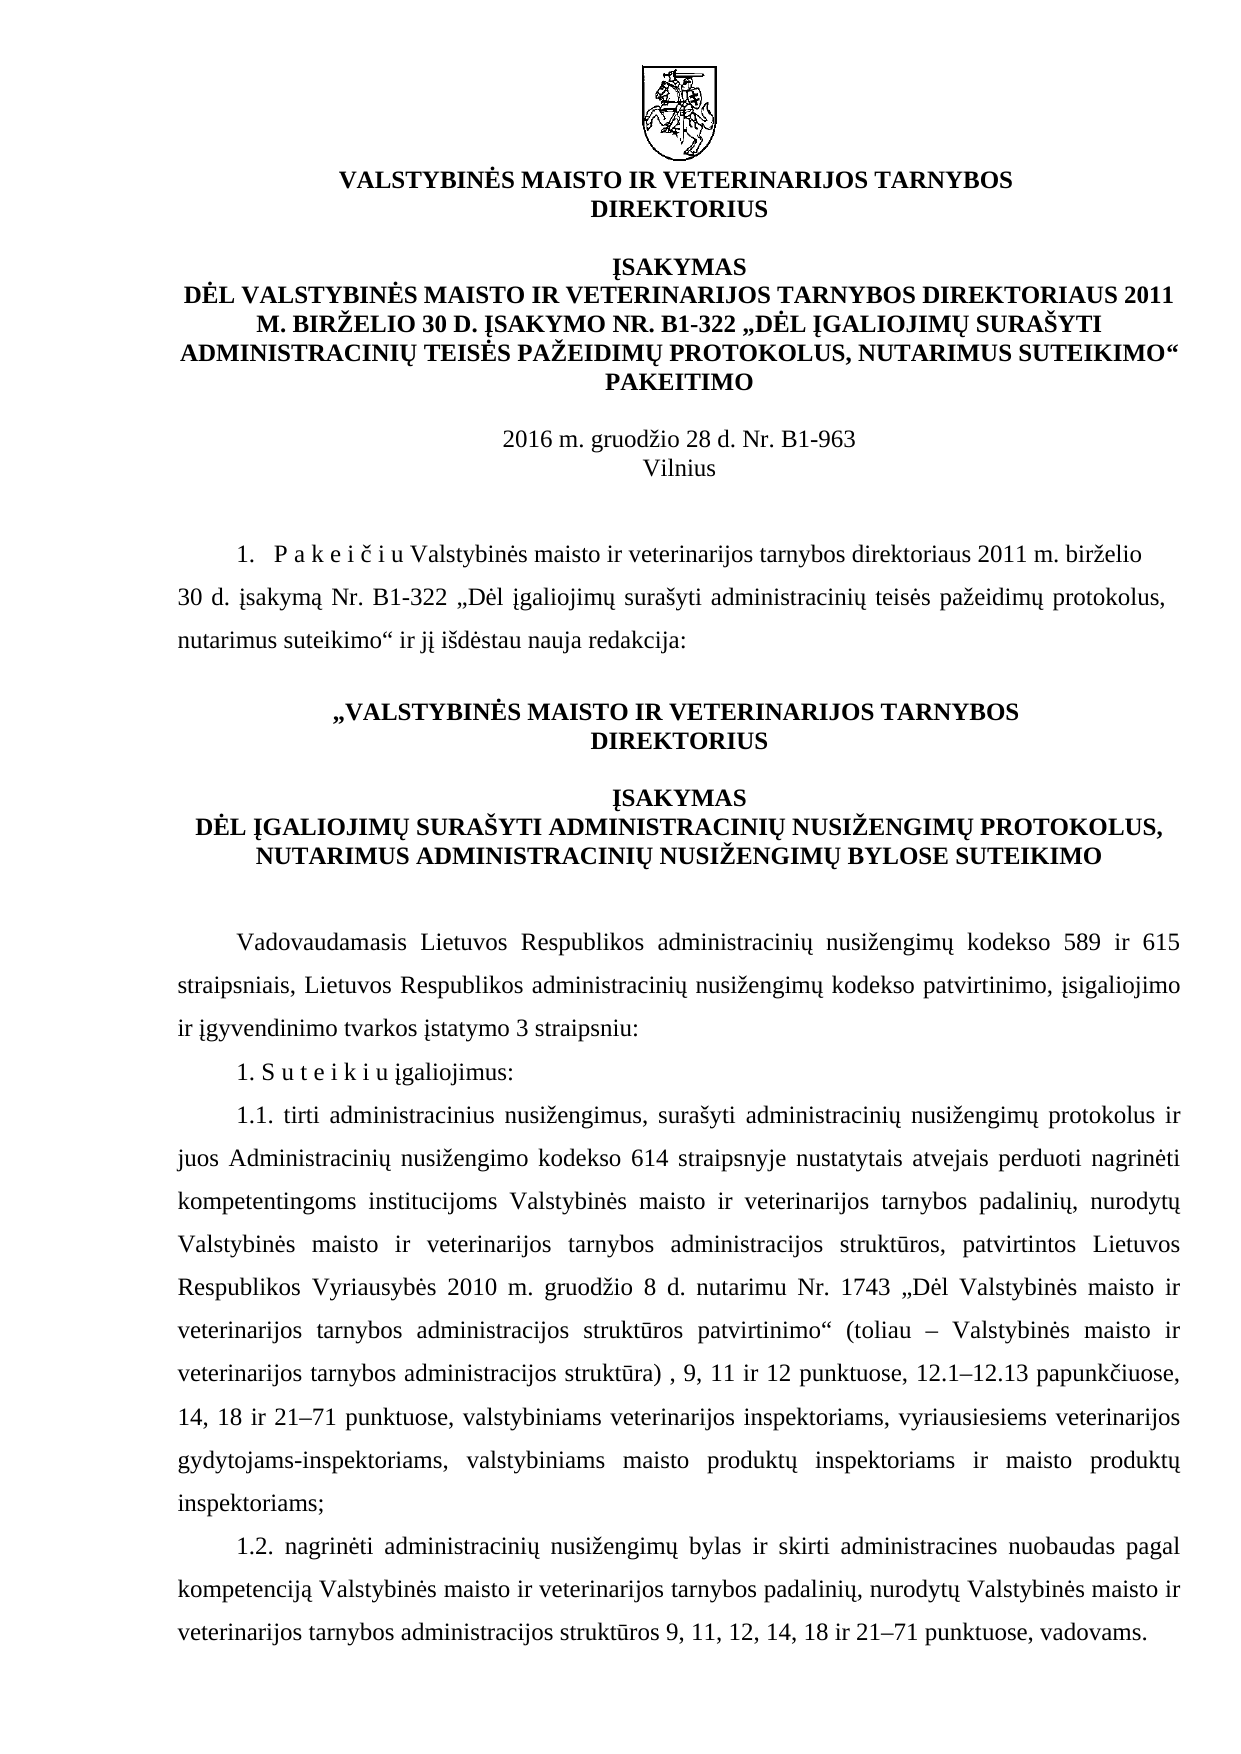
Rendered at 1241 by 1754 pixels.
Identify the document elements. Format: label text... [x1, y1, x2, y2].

text Vadovaudamasis Lietuvos Respublikos administracinių nusižengimų kodekso 589 ir 615 straipsniais, Lietuvos Respublikos administracinių nusižengimų kodekso patvirtinimo, įsigaliojimo ir įgyvendinimo tvarkos įstatymo 3 straipsniu: [177, 927, 1181, 1042]
text 1.2. nagrinėti administracinių nusižengimų bylas ir skirti administracines nuobaudas pagal kompetenciją Valstybinės maisto ir veterinarijos tarnybos padalinių, nurodytų Valstybinės maisto ir veterinarijos tarnybos administracijos struktūros 9, 11, 12, 14, 18 ir 21–71 punktuose, vadovams. [177, 1531, 1181, 1646]
text 1.1. tirti administracinius nusižengimus, surašyti administracinių nusižengimų protokolus ir juos Administracinių nusižengimo kodekso 614 straipsnyje nustatytais atvejais perduoti nagrinėti kompetentingoms institucijoms Valstybinės maisto ir veterinarijos tarnybos padalinių, nurodytų Valstybinės maisto ir veterinarijos tarnybos administracijos struktūros, patvirtintos Lietuvos Respublikos Vyriausybės 2010 m. gruodžio 8 d. nutarimu Nr. 1743 „Dėl Valstybinės maisto ir veterinarijos tarnybos administracijos struktūros patvirtinimo“ (toliau – Valstybinės maisto ir veterinarijos tarnybos administracijos struktūra) , 9, 11 ir 12 punktuose, 12.1–12.13 papunkčiuose, 14, 18 ir 21–71 punktuose, valstybiniams veterinarijos inspektoriams, vyriausiesiems veterinarijos gydytojams-inspektoriams, valstybiniams maisto produktų inspektoriams ir maisto produktų inspektoriams; [177, 1100, 1181, 1517]
text „VALSTYBINĖS MAISTO IR VETERINARIJOS TARNYBOS [177, 697, 1181, 726]
text 2016 m. gruodžio 28 d. Nr. B1-963 [177, 424, 1181, 453]
text Vilnius [177, 453, 1181, 482]
text VALSTYBINĖS MAISTO IR VETERINARIJOS TARNYBOS [177, 165, 1181, 194]
text 1. P a k e i č i u Valstybinės maisto ir veterinarijos tarnybos direktoriaus 2011 m. birželio [236, 539, 1166, 568]
text ĮSAKYMAS [177, 252, 1181, 280]
text DIREKTORIUS [177, 194, 1181, 223]
text 1. S u t e i k i u įgaliojimus: [177, 1057, 1181, 1085]
text 30 d. įsakymą Nr. B1-322 „Dėl įgaliojimų surašyti administracinių teisės pažeidimų protokolus, nutarimus suteikimo“ ir jį išdėstau nauja redakcija: [177, 582, 1166, 654]
text ĮSAKYMAS [177, 783, 1181, 812]
text DĖL VALSTYBINĖS MAISTO IR VETERINARIJOS TARNYBOS DIREKTORIAUS 2011 M. BIRŽELIO 30 D. ĮSAKYMO NR. B1-322 „DĖL ĮGALIOJIMŲ SURAŠYTI ADMINISTRACINIŲ TEISĖS PAŽEIDIMŲ PROTOKOLUS, NUTARIMUS SUTEIKIMO“ PAKEITIMO [177, 280, 1181, 395]
text DIREKTORIUS [177, 726, 1181, 755]
text DĖL ĮGALIOJIMŲ SURAŠYTI ADMINISTRACINIŲ NUSIŽENGIMŲ PROTOKOLUS, NUTARIMUS ADMINISTRACINIŲ NUSIŽENGIMŲ BYLOSE SUTEIKIMO [177, 812, 1181, 870]
